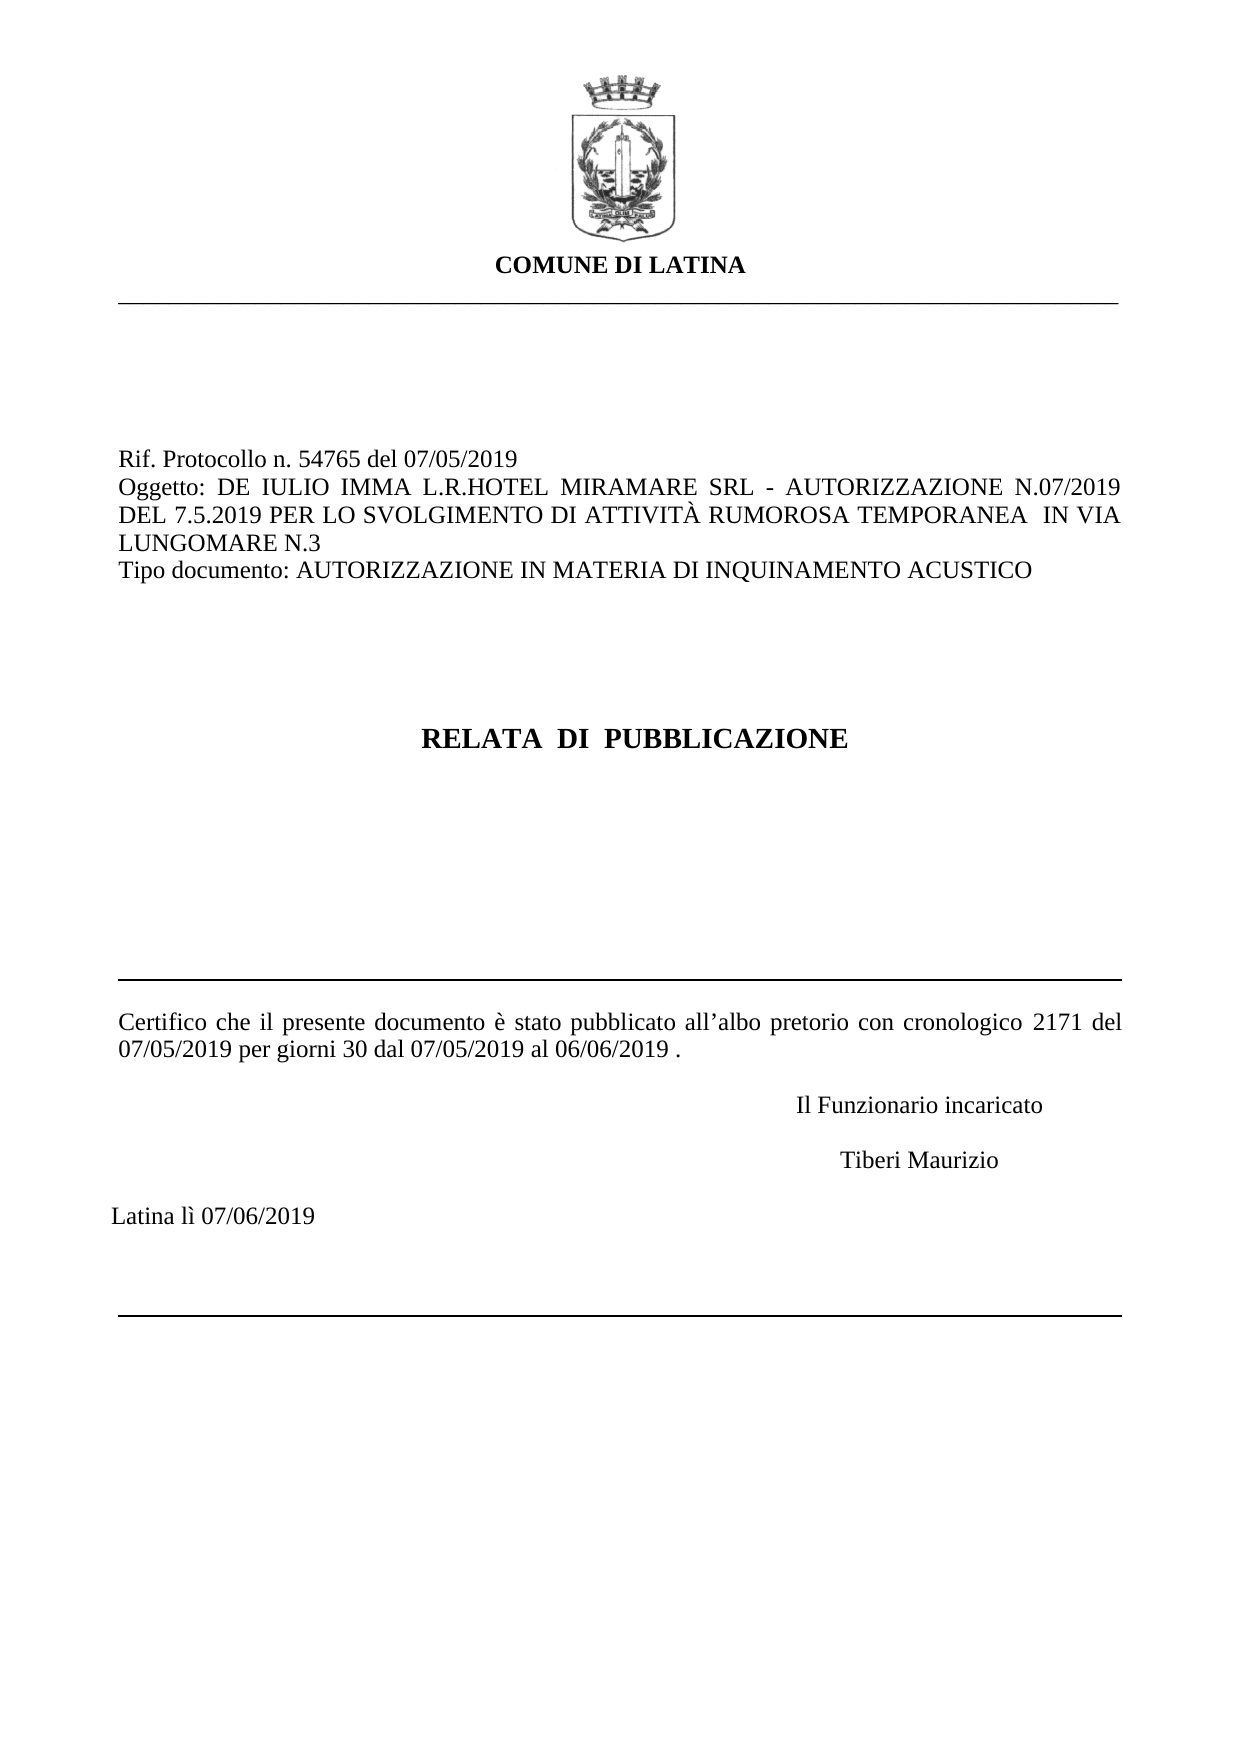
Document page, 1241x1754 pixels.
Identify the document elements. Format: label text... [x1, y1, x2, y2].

table_cell Latina lì 07/06/2019 [111, 1202, 591, 1229]
table_cell [591, 1119, 692, 1146]
table_cell [111, 1146, 591, 1174]
text Rif. Protocollo n. 54765 del 07/05/2019 [118, 446, 1122, 473]
table_cell [709, 1202, 1129, 1229]
table_cell [692, 1174, 709, 1202]
text Tipo documento: AUTORIZZAZIONE IN MATERIA DI INQUINAMENTO ACUSTICO [118, 556, 1122, 584]
table_cell [692, 1202, 709, 1229]
table_cell [709, 1174, 1129, 1202]
picture [556, 75, 685, 252]
table_header [692, 1091, 709, 1119]
table_header [591, 1091, 692, 1119]
table_cell Tiberi Maurizio [709, 1146, 1129, 1174]
table_cell [709, 1119, 1129, 1146]
table_header Il Funzionario incaricato [709, 1091, 1129, 1119]
table_cell [111, 1174, 591, 1202]
table_cell [692, 1119, 709, 1146]
text Oggetto: DE IULIO IMMA L.R.HOTEL MIRAMARE SRL - AUTORIZZAZIONE N.07/2019 DEL 7.5.2019 PER LO SVOLGIMENTO DI ATTIVITÀ RUMOROSA TEMPORANEA IN VIA LUNGOMARE N.3 [118, 473, 1122, 556]
table_cell [591, 1202, 692, 1229]
table_cell [591, 1174, 692, 1202]
table_cell [692, 1146, 709, 1174]
subtitle RELATA DI PUBBLICAZIONE [118, 723, 1122, 755]
table_cell [111, 1119, 591, 1146]
text Certifico che il presente documento è stato pubblicato all’albo pretorio con cronologico 2171 del 07/05/2019 per giorni 30 dal 07/05/2019 al 06/06/2019 . [118, 1008, 1122, 1063]
table_header [111, 1091, 591, 1119]
table_cell [591, 1146, 692, 1174]
